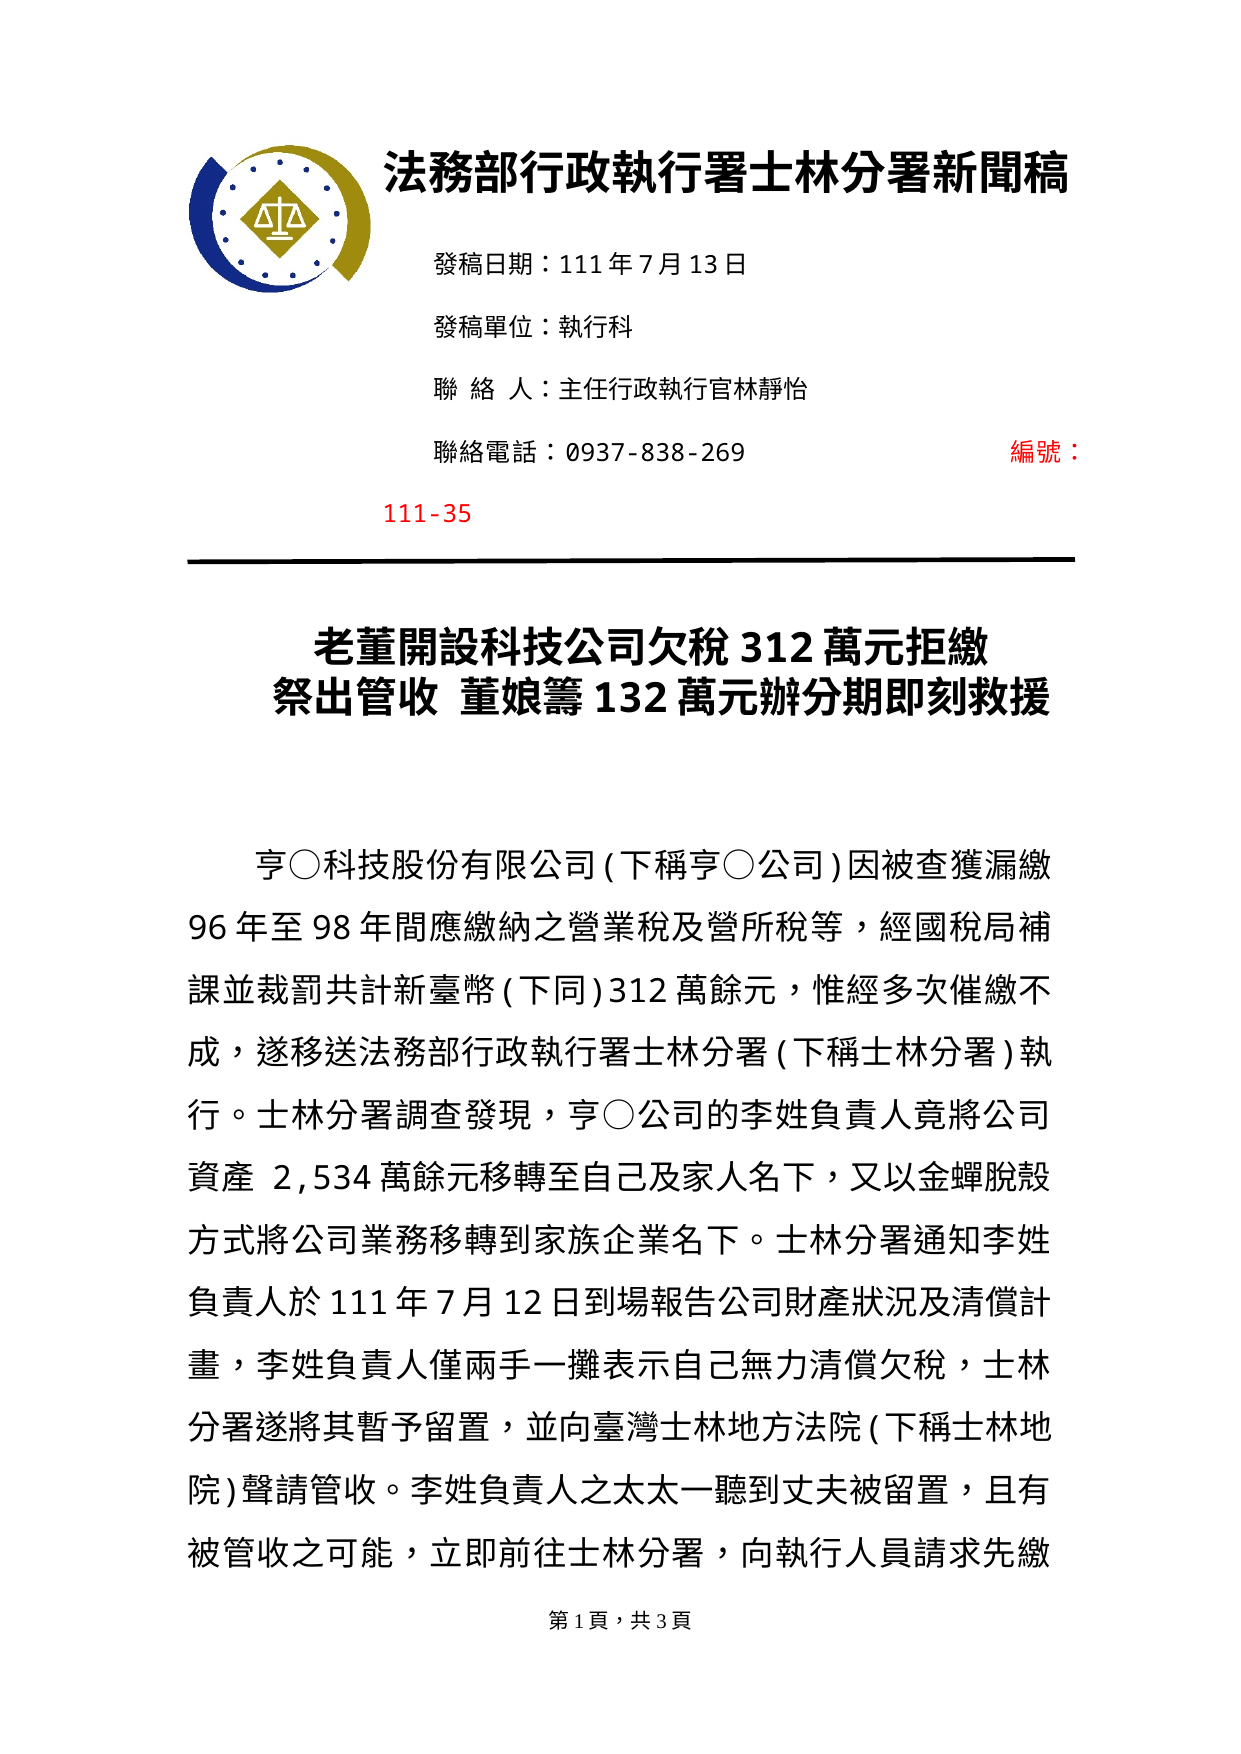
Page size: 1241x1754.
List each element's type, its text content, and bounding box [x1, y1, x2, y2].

text 亨○科技股份有限公司(下稱亨○公司)因被查獲漏繳96年至98年間應繳納之營業稅及營所稅等，經國稅局補課並裁罰共計新臺幣(下同)312萬餘元，惟經多次催繳不成，遂移送法務部行政執行署士林分署(下稱士林分署)執行。士林分署調查發現，亨○公司的李姓負責人竟將公司資產 2,534萬餘元移轉至自己及家人名下，又以金蟬脫殼方式將公司業務移轉到家族企業名下。士林分署通知李姓負責人於111年7月12日到場報告公司財產狀況及清償計畫，李姓負責人僅兩手一攤表示自己無力清償欠稅，士林分署遂將其暫予留置，並向臺灣士林地方法院(下稱士林地院)聲請管收。李姓負責人之太太一聽到丈夫被留置，且有被管收之可能，立即前往士林分署，向執行人員請求先繳 [187, 821, 1053, 1571]
text 祭出管收 董娘籌132萬元辦分期即刻救援 [213, 672, 1110, 722]
text 老董開設科技公司欠稅312萬元拒繳 [213, 622, 1110, 672]
table_header 法務部行政執行署士林分署新聞稿 發稿日期：111年7月13日 發稿單位：執行科 聯 絡 人：主任行政執行官林靜怡 聯絡電話：0937-838-269 編號：111-35 [379, 96, 1090, 534]
table_header [178, 96, 379, 534]
